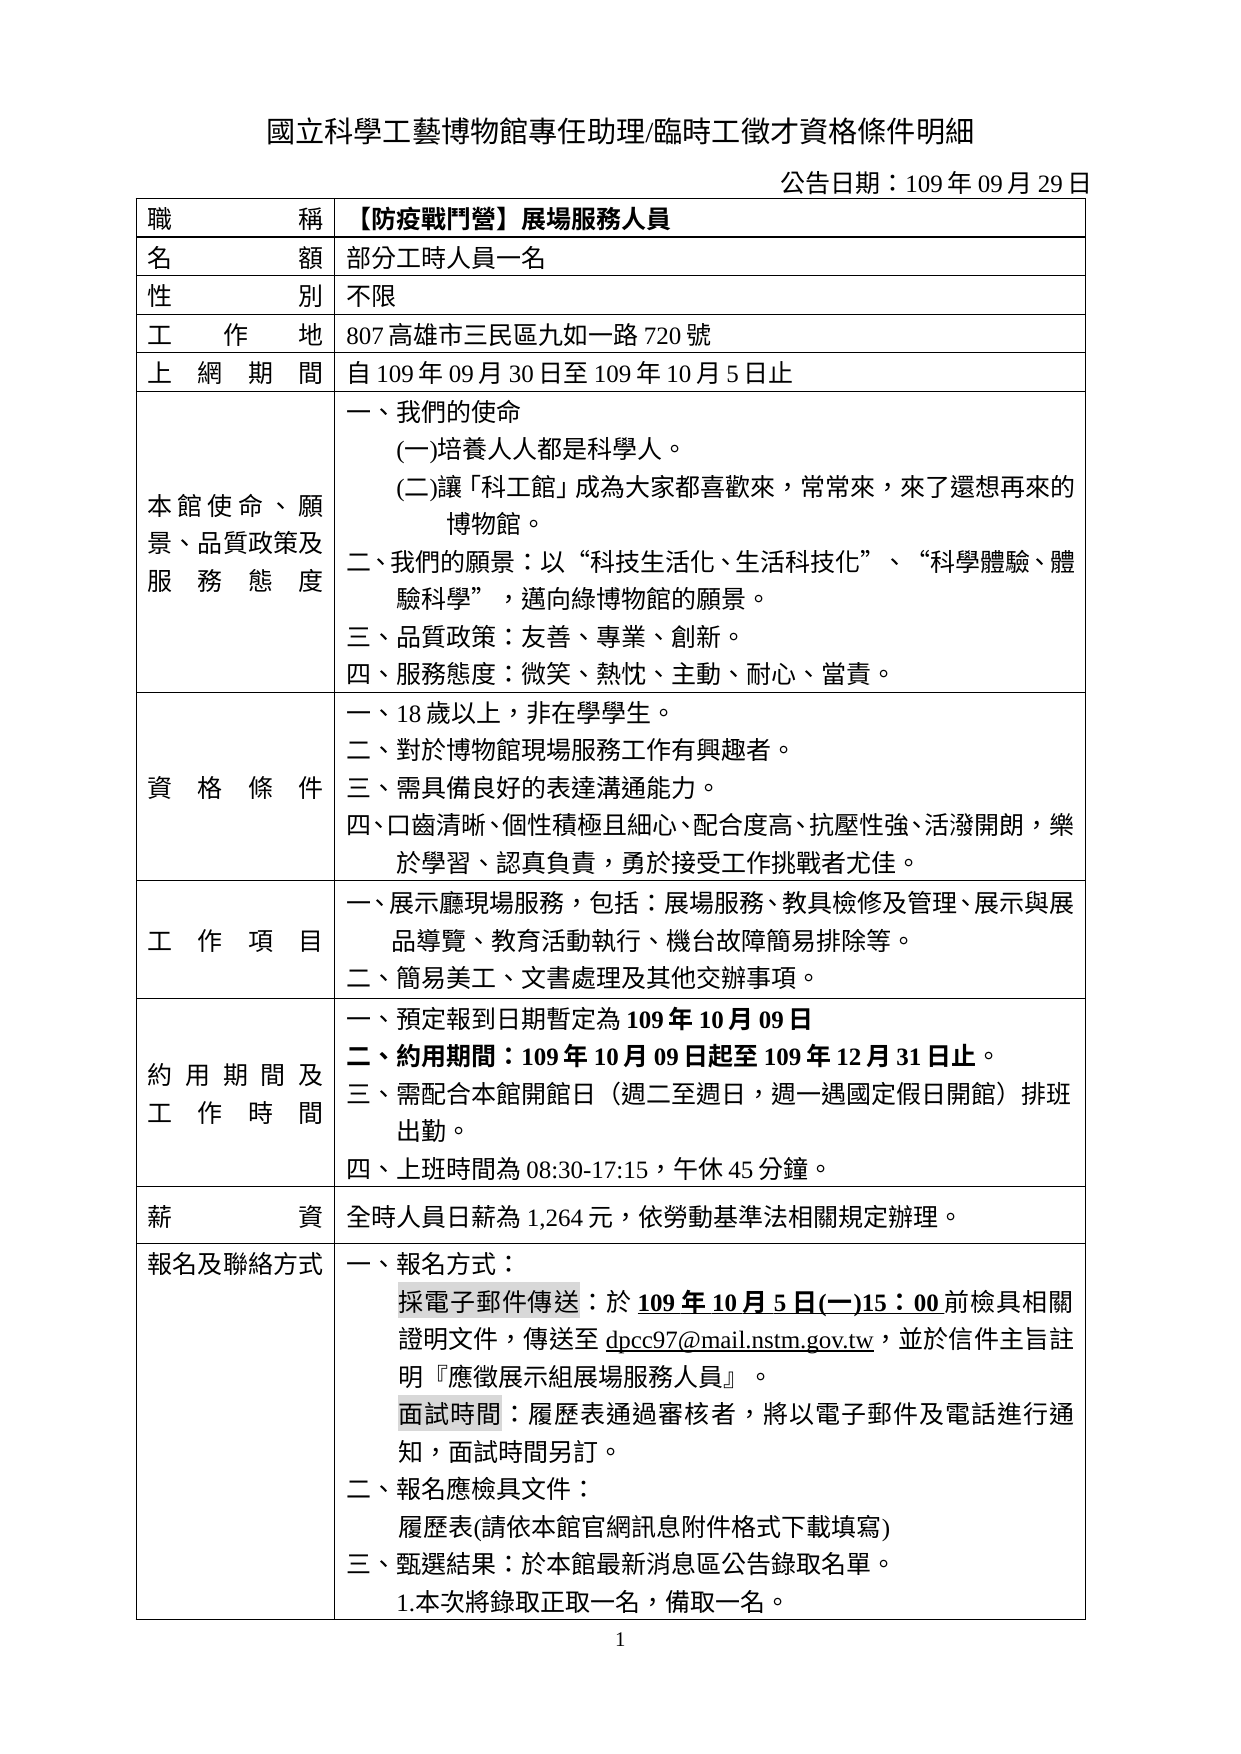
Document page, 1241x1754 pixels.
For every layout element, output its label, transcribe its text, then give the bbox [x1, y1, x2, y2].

table_cell 資格條件 [137, 693, 334, 880]
table_cell 全時人員日薪為 1,264元，依勞動基準法相關規定辦理。 [335, 1187, 1085, 1243]
table_cell 部分工時人員一名 [335, 238, 1085, 275]
table_cell 名額 [137, 238, 334, 275]
table_cell 報名及聯絡方式 [137, 1244, 334, 1619]
table_cell 約用期間及 工作時間 [137, 999, 334, 1186]
text 公告日期：109年09月29日 [148, 173, 1092, 198]
table_cell 一、預定報到日期暫定為109年10月09日 二、約用期間：109年10月09日起至109年12月31日止。 三、需配合本館開館日（週二至週日，週一遇國定假日開館）排班出勤。 四、上班時間為08:30-17:15，午休45分鐘。 [335, 999, 1085, 1186]
table_cell 上網期間 [137, 353, 334, 391]
table_cell 性別 [137, 276, 334, 313]
table_cell 自109年09月30日至109年10月5日止 [335, 353, 1085, 391]
table_cell 807高雄市三民區九如一路720號 [335, 315, 1085, 352]
table_cell 一、我們的使命 (一)培養人人都是科學人。 (二)讓「科工館」成為大家都喜歡來，常常來，來了還想再來的博物館。 二、我們的願景：以“科技生活化、生活科技化”、“科學體驗、體驗科學”，邁向綠博物館的願景。 三、品質政策：友善、專業、創新。 四、服務態度：微笑、熱忱、主動、耐心、當責。 [335, 392, 1085, 692]
table_cell 一、展示廳現場服務，包括：展場服務、教具檢修及管理、展示與展品導覽、教育活動執行、機台故障簡易排除等。 二、簡易美工、文書處理及其他交辦事項。 [335, 881, 1085, 998]
table_cell 本館使命、願景、品質政策及服務態度 [137, 392, 334, 692]
table_header 【防疫戰鬥營】展場服務人員 [335, 199, 1085, 236]
text 國立科學工藝博物館專任助理/臨時工徵才資格條件明細 [148, 123, 1092, 148]
table_cell 薪資 [137, 1187, 334, 1243]
table_cell 不限 [335, 276, 1085, 313]
table_header 職稱 [137, 199, 334, 236]
table_cell 一、18歲以上，非在學學生。 二、對於博物館現場服務工作有興趣者。 三、需具備良好的表達溝通能力。 四、口齒清晰、個性積極且細心、配合度高、抗壓性強、活潑開朗，樂於學習、認真負責，勇於接受工作挑戰者尤佳。 [335, 693, 1085, 880]
table_cell 一、報名方式： 採電子郵件傳送：於109年10月5日(一)15：00前檢具相關證明文件，傳送至 dpcc97@mail.nstm.gov.tw，並於信件主旨註明『應徵展示組展場服務人員』。 面試時間：履歷表通過審核者，將以電子郵件及電話進行通知，面試時間另訂。 二、報名應檢具文件： 履歷表(請依本館官網訊息附件格式下載填寫) 三、甄選結果：於本館最新消息區公告錄取名單。 1.本次將錄取正取一名，備取一名。 [335, 1244, 1085, 1619]
table_cell 工作地 [137, 315, 334, 352]
table_cell 工作項目 [137, 881, 334, 998]
